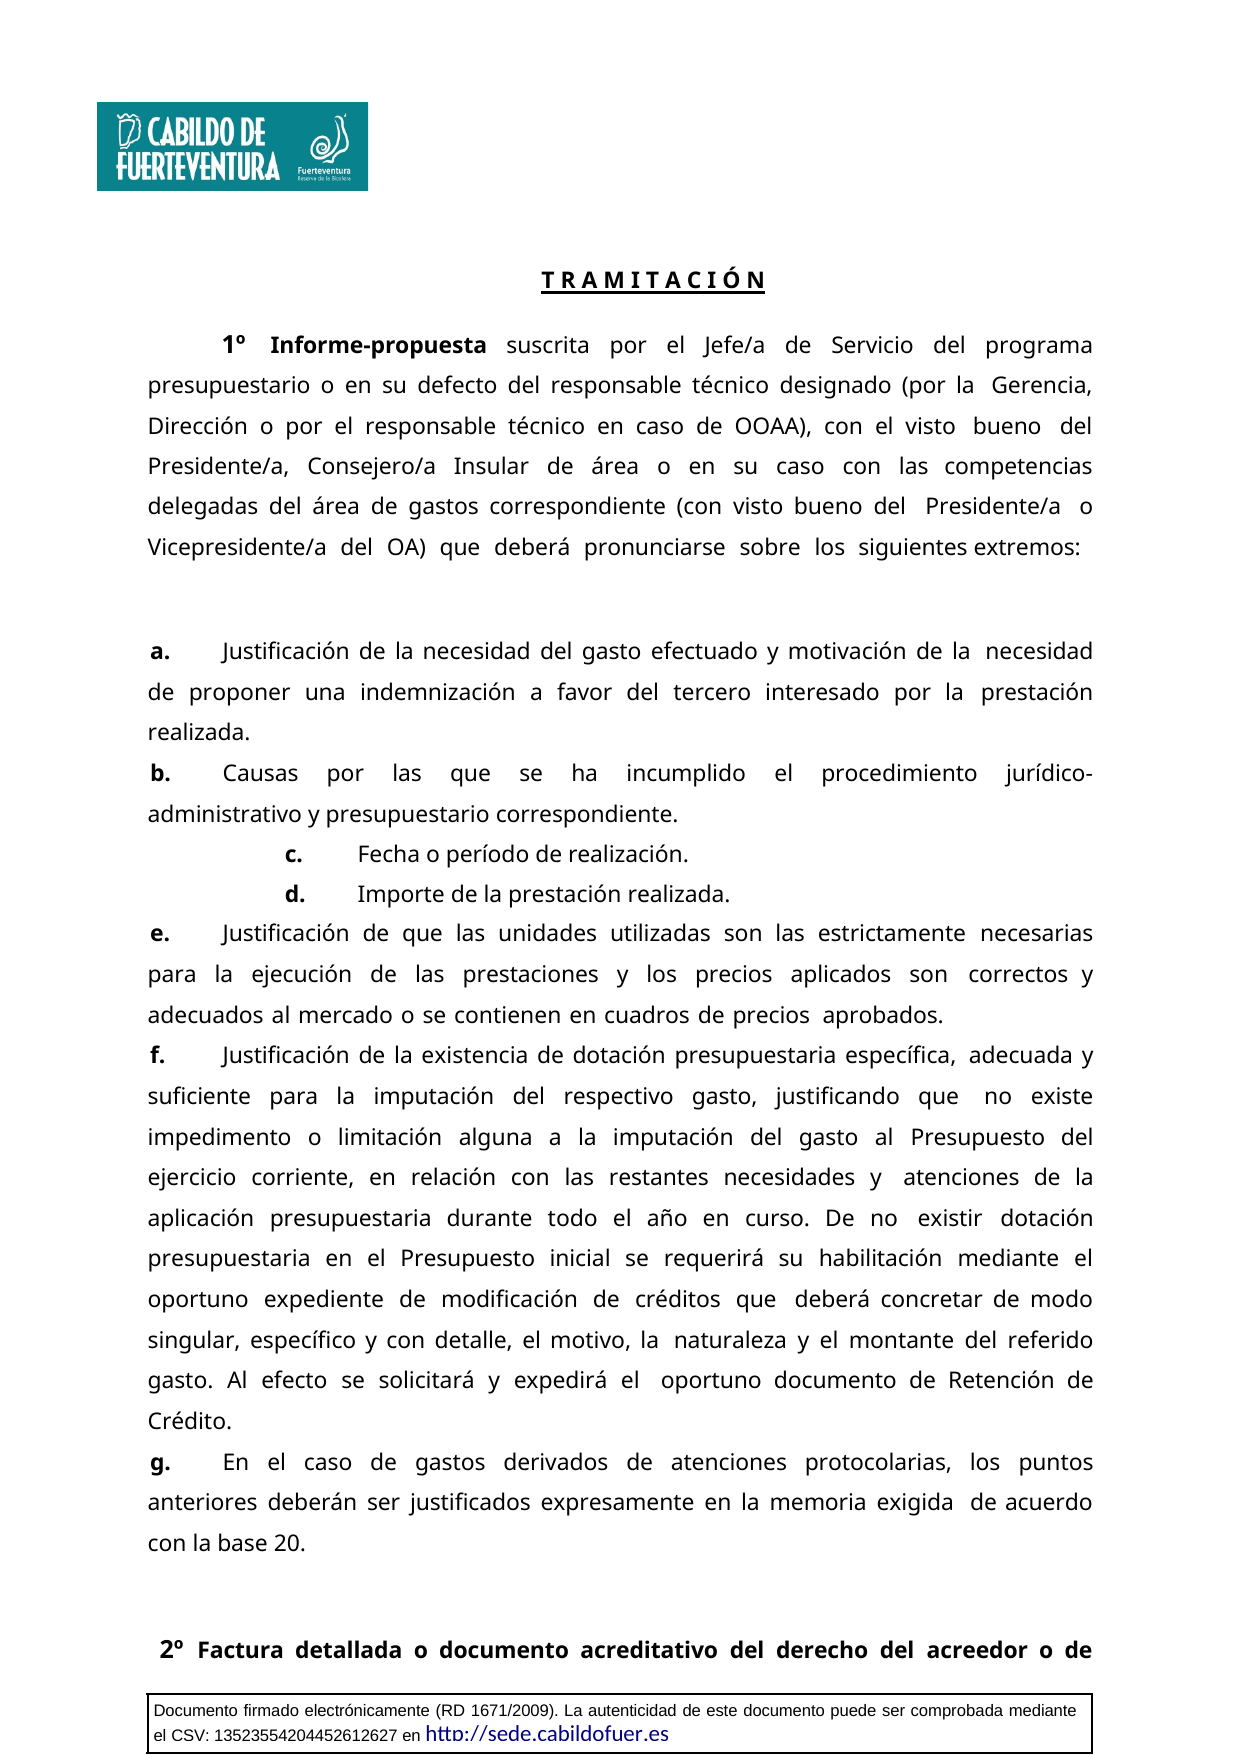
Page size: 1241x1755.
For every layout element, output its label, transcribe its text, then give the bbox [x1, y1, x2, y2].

list Justificación de que las unidades utilizadas son las estrictamente necesarias para la ejecución de las prestaciones y los precios aplicados son correctos y adecuados al mercado o se contienen en cuadros de precios aprobados. [85, 917, 1093, 1030]
list Importe de la prestación realizada. [295, 878, 1107, 909]
subtitle T R A M I T A C I Ó N [541, 264, 1107, 296]
list En el caso de gastos derivados de atenciones protocolarias, los puntos anteriores deberán ser justificados expresamente en la memoria exigida de acuerdo con la base 20. [85, 1446, 1093, 1558]
list Causas por las que se ha incumplido el procedimiento jurídico- administrativo y presupuestario correspondiente. [85, 757, 1093, 829]
list Fecha o período de realización. [295, 838, 1107, 869]
subtitle 2º Factura detallada o documento acreditativo del derecho del acreedor o de [85, 1631, 1093, 1665]
text 1º Informe-propuesta suscrita por el Jefe/a de Servicio del programa presupuestario o en su defecto del responsable técnico designado (por la Gerencia, Dirección o por el responsable técnico en caso de OOAA), con el visto bueno del Presidente/a, Consejero/a Insular de área o en su caso con las competencias delegadas del área de gastos correspondiente (con visto bueno del Presidente/a o Vicepresidente/a del OA) que deberá pronunciarse sobre los siguientes extremos: [147, 326, 1093, 562]
list Justificación de la necesidad del gasto efectuado y motivación de la necesidad de proponer una indemnización a favor del tercero interesado por la prestación realizada. [85, 635, 1093, 748]
list Justificación de la existencia de dotación presupuestaria específica, adecuada y suficiente para la imputación del respectivo gasto, justificando que no existe impedimento o limitación alguna a la imputación del gasto al Presupuesto del ejercicio corriente, en relación con las restantes necesidades y atenciones de la aplicación presupuestaria durante todo el año en curso. De no existir dotación presupuestaria en el Presupuesto inicial se requerirá su habilitación mediante el oportuno expediente de modificación de créditos que deberá concretar de modo singular, específico y con detalle, el motivo, la naturaleza y el montante del referido gasto. Al efecto se solicitará y expedirá el oportuno documento de Retención de Crédito. [85, 1039, 1093, 1436]
